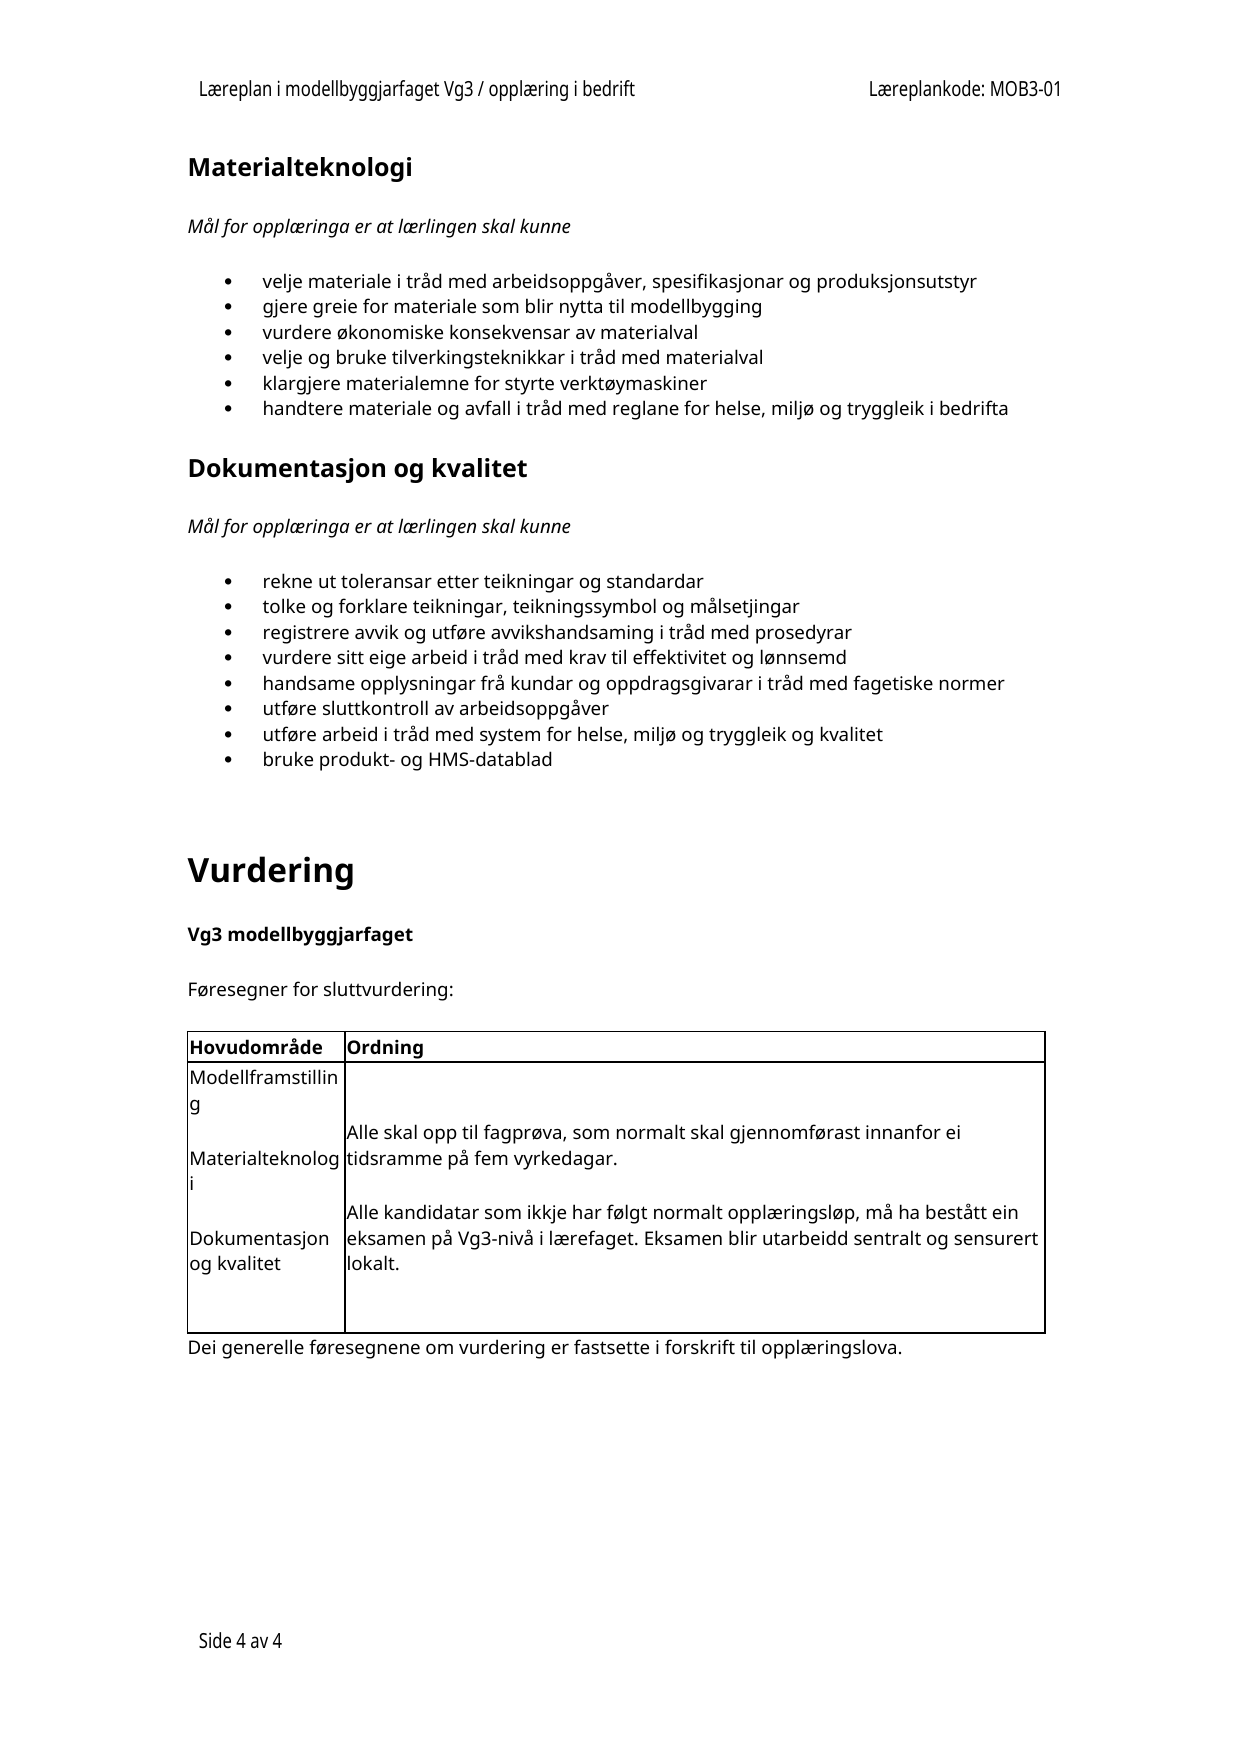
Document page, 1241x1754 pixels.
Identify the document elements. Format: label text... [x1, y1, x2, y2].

list bruke produkt- og HMS-datablad [225, 747, 263, 772]
list registrere avvik og utføre avvikshandsaming i tråd med prosedyrar [857, 619, 1053, 645]
text Mål for opplæringa er at lærlingen skal kunne [187, 513, 1053, 539]
list utføre sluttkontroll av arbeidsoppgåver [225, 696, 263, 721]
table_cell Alle skal opp til fagprøva, som normalt skal gjennomførast innanfor ei tidsramme på fem vyrkedagar. Alle kandidatar som ikkje har følgt normalt opplæringsløp, må ha bestått ein eksamen på Vg3-nivå i lærefaget. Eksamen blir utarbeidd sentralt og sensurert lokalt. [346, 1063, 1044, 1332]
text Dei generelle føresegnene om vurdering er fastsette i forskrift til opplæringslova. [903, 1334, 1053, 1359]
list velje og bruke tilverkingsteknikkar i tråd med materialval [225, 344, 1053, 370]
list tolke og forklare teikningar, teikningssymbol og målsetjingar [805, 594, 1053, 619]
list vurdere sitt eige arbeid i tråd med krav til effektivitet og lønnsemd [852, 645, 1053, 670]
list klargjere materialemne for styrte verktøymaskiner [225, 370, 263, 396]
list utføre arbeid i tråd med system for helse, miljø og tryggleik og kvalitet [883, 721, 1053, 747]
text Mål for opplæringa er at lærlingen skal kunne [578, 213, 1053, 239]
list klargjere materialemne for styrte verktøymaskiner [712, 370, 1053, 396]
text Vg3 modellbyggjarfaget [413, 921, 1053, 947]
list velje materiale i tråd med arbeidsoppgåver, spesifikasjonar og produksjonsutstyr [977, 268, 1053, 293]
list gjere greie for materiale som blir nytta til modellbygging [225, 293, 1053, 319]
list vurdere økonomiske konsekvensar av materialval [698, 319, 1053, 344]
list rekne ut toleransar etter teikningar og standardar [704, 568, 1053, 594]
subtitle Materialteknologi [413, 150, 1053, 184]
text Føresegner for sluttvurdering: [459, 976, 1053, 1002]
list utføre sluttkontroll av arbeidsoppgåver [609, 696, 1053, 721]
list vurdere økonomiske konsekvensar av materialval [225, 319, 263, 344]
subtitle Vurdering [364, 801, 1053, 892]
list bruke produkt- og HMS-datablad [553, 747, 1053, 772]
subtitle Dokumentasjon og kvalitet [528, 450, 1053, 484]
